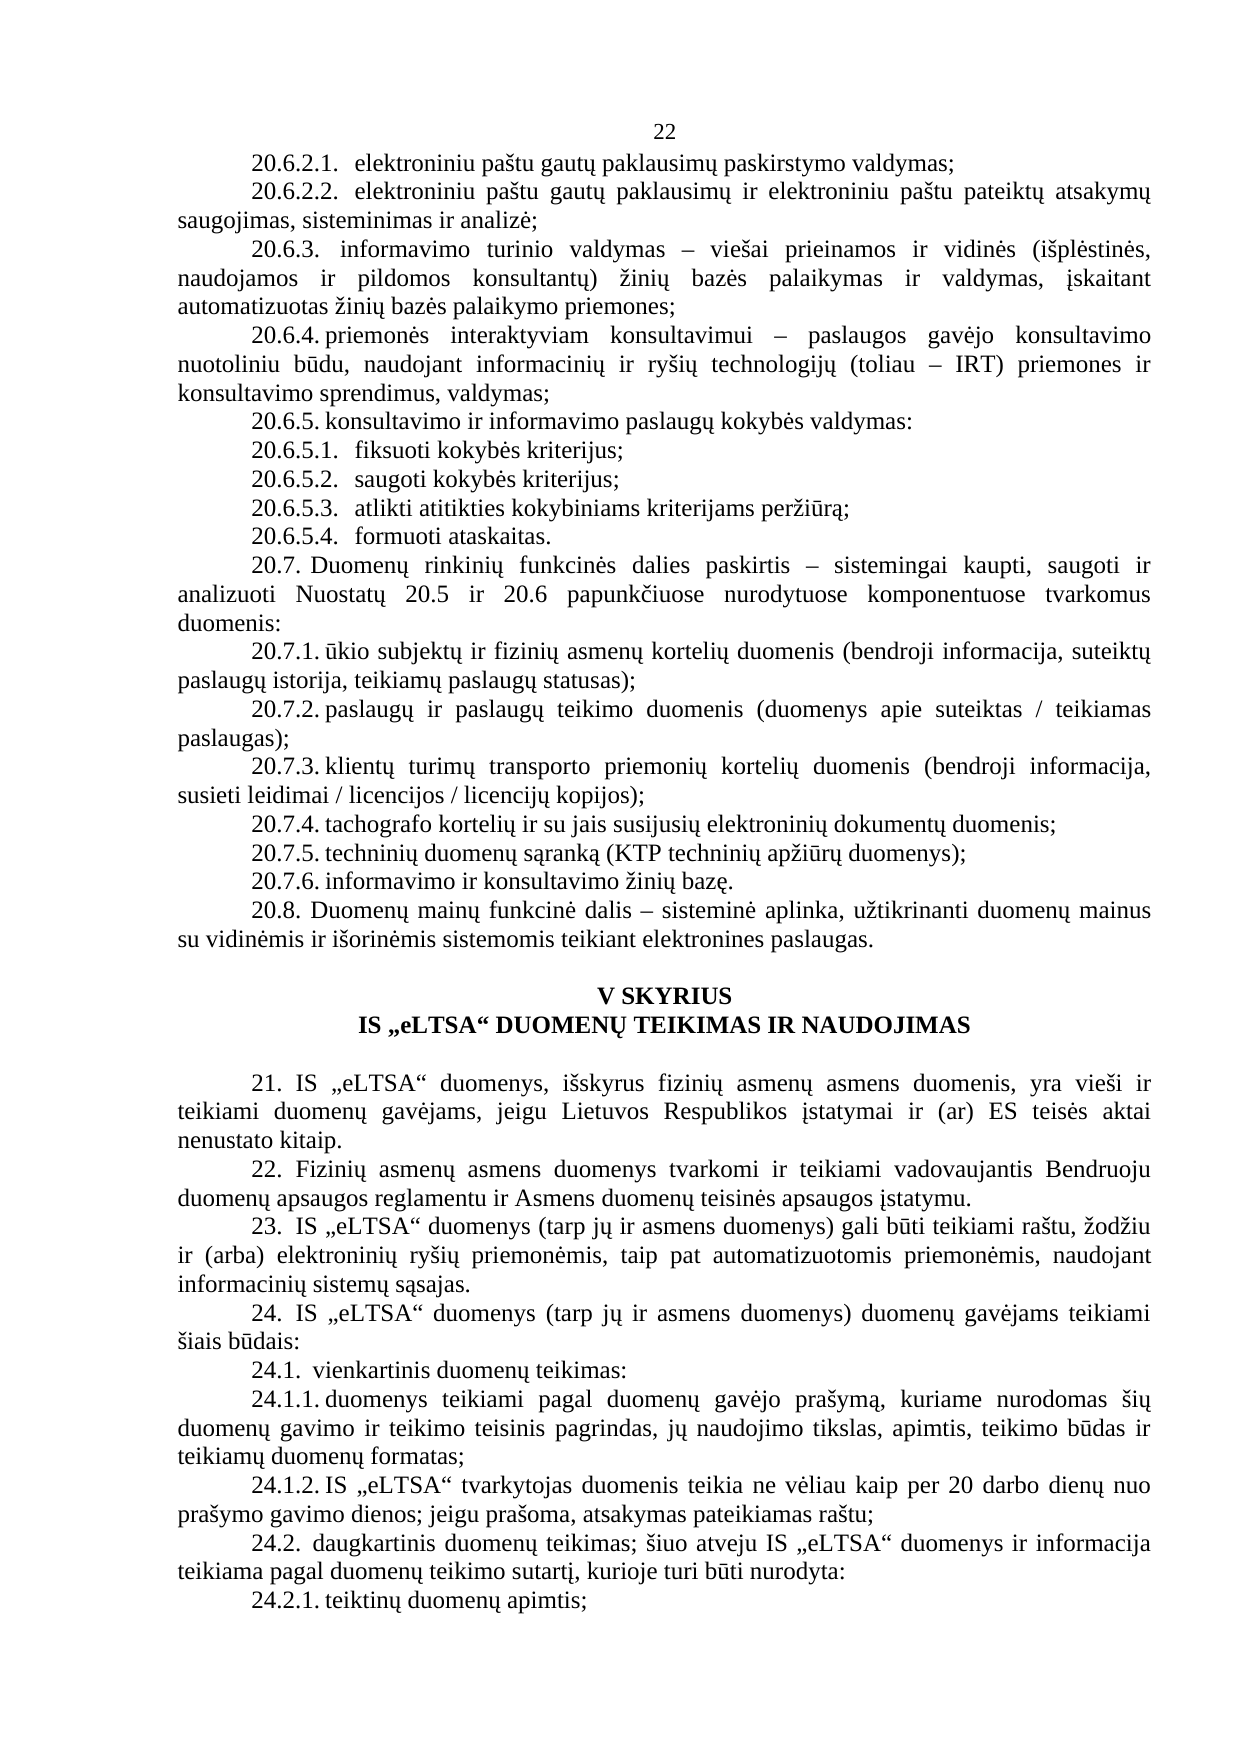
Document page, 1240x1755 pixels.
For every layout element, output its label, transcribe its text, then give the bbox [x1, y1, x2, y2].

text 24.1.2. IS „eLTSA“ tvarkytojas duomenis teikia ne vėliau kaip per 20 darbo dienų nuo prašymo gavimo dienos; jeigu prašoma, atsakymas pateikiamas raštu; [177, 1470, 1152, 1528]
text 20.6.5. konsultavimo ir informavimo paslaugų kokybės valdymas: [177, 406, 1152, 435]
text 20.6.5.2. saugoti kokybės kriterijus; [177, 464, 1152, 493]
text 24.1.1. duomenys teikiami pagal duomenų gavėjo prašymą, kuriame nurodomas šių duomenų gavimo ir teikimo teisinis pagrindas, jų naudojimo tikslas, apimtis, teikimo būdas ir teikiamų duomenų formatas; [177, 1384, 1152, 1470]
text 20.6.2.2. elektroniniu paštu gautų paklausimų ir elektroniniu paštu pateiktų atsakymų saugojimas, sisteminimas ir analizė; [177, 176, 1152, 234]
text 20.7.6. informavimo ir konsultavimo žinių bazę. [177, 866, 1152, 895]
text 23. IS „eLTSA“ duomenys (tarp jų ir asmens duomenys) gali būti teikiami raštu, žodžiu ir (arba) elektroninių ryšių priemonėmis, taip pat automatizuotomis priemonėmis, naudojant informacinių sistemų sąsajas. [177, 1211, 1152, 1298]
text 20.7.4. tachografo kortelių ir su jais susijusių elektroninių dokumentų duomenis; [177, 809, 1152, 838]
text 24.2. daugkartinis duomenų teikimas; šiuo atveju IS „eLTSA“ duomenys ir informacija teikiama pagal duomenų teikimo sutartį, kurioje turi būti nurodyta: [177, 1528, 1152, 1585]
text V SKYRIUS [177, 981, 1152, 1010]
text 20.7.1. ūkio subjektų ir fizinių asmenų kortelių duomenis (bendroji informacija, suteiktų paslaugų istorija, teikiamų paslaugų statusas); [177, 636, 1152, 694]
text 20.6.3. informavimo turinio valdymas – viešai prieinamos ir vidinės (išplėstinės, naudojamos ir pildomos konsultantų) žinių bazės palaikymas ir valdymas, įskaitant automatizuotas žinių bazės palaikymo priemones; [177, 234, 1152, 320]
text 20.7.3. klientų turimų transporto priemonių kortelių duomenis (bendroji informacija, susieti leidimai / licencijos / licencijų kopijos); [177, 751, 1152, 809]
text 20.6.5.4. formuoti ataskaitas. [177, 521, 1152, 550]
text 20.7.5. techninių duomenų sąranką (KTP techninių apžiūrų duomenys); [177, 838, 1152, 866]
text 20.6.4. priemonės interaktyviam konsultavimui – paslaugos gavėjo konsultavimo nuotoliniu būdu, naudojant informacinių ir ryšių technologijų (toliau – IRT) priemones ir konsultavimo sprendimus, valdymas; [177, 320, 1152, 406]
text 22. Fizinių asmenų asmens duomenys tvarkomi ir teikiami vadovaujantis Bendruoju duomenų apsaugos reglamentu ir Asmens duomenų teisinės apsaugos įstatymu. [177, 1154, 1152, 1211]
text 20.6.5.3. atlikti atitikties kokybiniams kriterijams peržiūrą; [177, 493, 1152, 521]
text 20.7.2. paslaugų ir paslaugų teikimo duomenis (duomenys apie suteiktas / teikiamas paslaugas); [177, 694, 1152, 751]
text 24.1. vienkartinis duomenų teikimas: [177, 1355, 1152, 1384]
text 20.7. Duomenų rinkinių funkcinės dalies paskirtis – sistemingai kaupti, saugoti ir analizuoti Nuostatų 20.5 ir 20.6 papunkčiuose nurodytuose komponentuose tvarkomus duomenis: [177, 550, 1152, 636]
text 20.6.2.1. elektroniniu paštu gautų paklausimų paskirstymo valdymas; [177, 148, 1152, 176]
text 24.2.1. teiktinų duomenų apimtis; [177, 1585, 1152, 1614]
text 24. IS „eLTSA“ duomenys (tarp jų ir asmens duomenys) duomenų gavėjams teikiami šiais būdais: [177, 1298, 1152, 1355]
text 21. IS „eLTSA“ duomenys, išskyrus fizinių asmenų asmens duomenis, yra vieši ir teikiami duomenų gavėjams, jeigu Lietuvos Respublikos įstatymai ir (ar) ES teisės aktai nenustato kitaip. [177, 1068, 1152, 1154]
text IS „eLTSA“ DUOMENŲ TEIKIMAS IR NAUDOJIMAS [177, 1010, 1152, 1039]
text 20.8. Duomenų mainų funkcinė dalis – sisteminė aplinka, užtikrinanti duomenų mainus su vidinėmis ir išorinėmis sistemomis teikiant elektronines paslaugas. [177, 895, 1152, 953]
text 20.6.5.1. fiksuoti kokybės kriterijus; [177, 435, 1152, 464]
